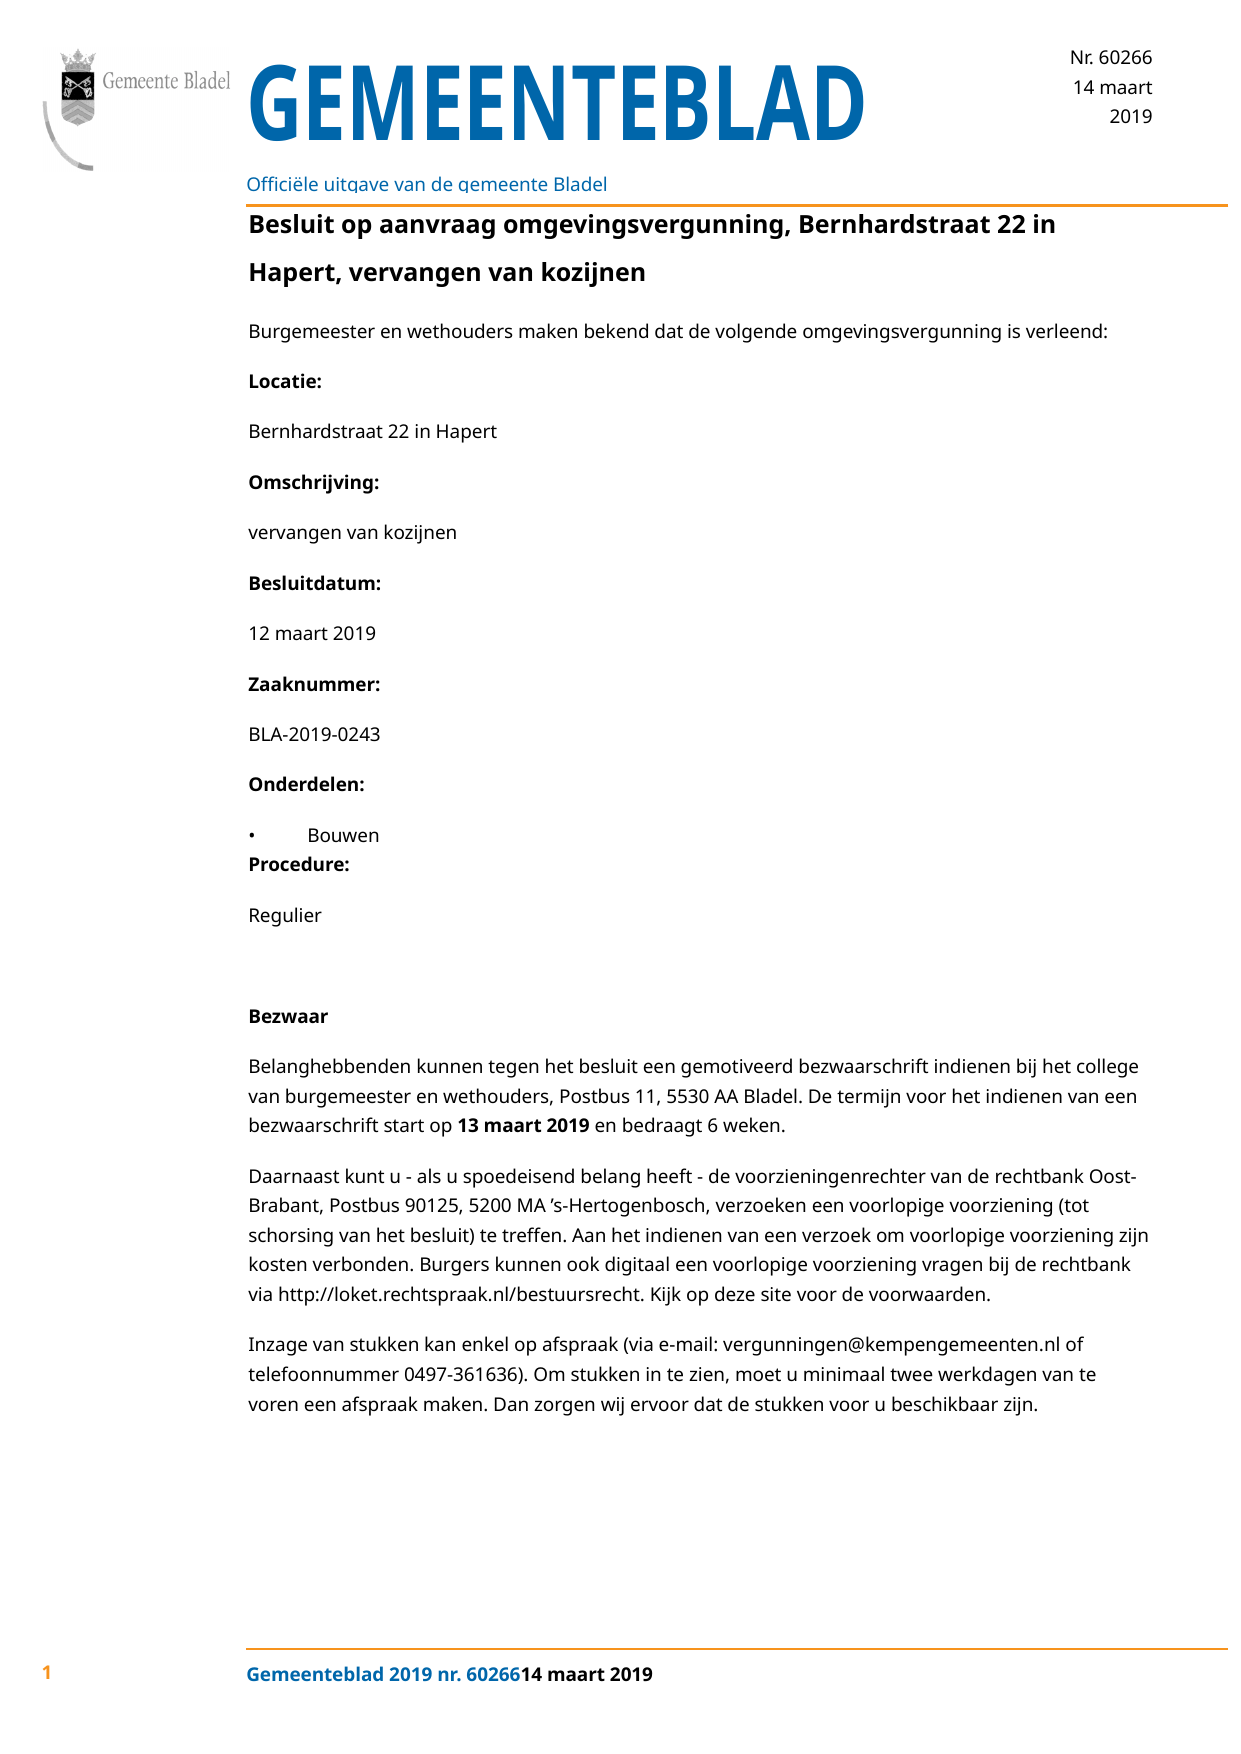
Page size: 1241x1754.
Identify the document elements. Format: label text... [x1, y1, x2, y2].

text Belanghebbenden kunnen tegen het besluit een gemotiveerd bezwaarschrift indienen bij het college van burgemeester en wethouders, Postbus 11, 5530 AA Bladel. De termijn voor het indienen van een bezwaarschrift start op 13 maart 2019 en bedraagt 6 weken. [248, 1053, 1152, 1138]
text Besluit op aanvraag omgevingsvergunning, Bernhardstraat 22 in Hapert, vervangen van kozijnen [248, 207, 1152, 288]
text Besluitdatum: [248, 570, 1152, 596]
text Burgemeester en wethouders maken bekend dat de volgende omgevingsvergunning is verleend: [248, 318, 1152, 344]
text Regulier [248, 902, 1152, 928]
text Inzage van stukken kan enkel op afspraak (via e-mail: vergunningen@kempengemeenten.nl of telefoonnummer 0497-361636). Om stukken in te zien, moet u minimaal twee werkdagen van te voren een afspraak maken. Dan zorgen wij ervoor dat de stukken voor u beschikbaar zijn. [248, 1332, 1152, 1417]
text Locatie: [248, 368, 1152, 394]
text Zaaknummer: [248, 671, 1152, 697]
text Procedure: [248, 852, 1152, 877]
text Daarnaast kunt u - als u spoedeisend belang heeft - de voorzieningenrechter van de rechtbank Oost-Brabant, Postbus 90125, 5200 MA ’s-Hertogenbosch, verzoeken een voorlopige voorziening (tot schorsing van het besluit) te treffen. Aan het indienen van een verzoek om voorlopige voorziening zijn kosten verbonden. Burgers kunnen ook digitaal een voorlopige voorziening vragen bij de rechtbank via http://loket.rechtspraak.nl/bestuursrecht. Kijk op deze site voor de voorwaarden. [248, 1163, 1152, 1307]
text Omschrijving: [248, 469, 1152, 495]
list Bouwen [248, 822, 1152, 848]
picture [41, 47, 231, 172]
text 12 maart 2019 [248, 620, 1152, 646]
text Onderdelen: [248, 772, 1152, 797]
text vervangen van kozijnen [248, 519, 1152, 545]
text Bernhardstraat 22 in Hapert [248, 419, 1152, 444]
text Bezwaar [248, 1003, 1152, 1029]
text BLA-2019-0243 [248, 721, 1152, 747]
